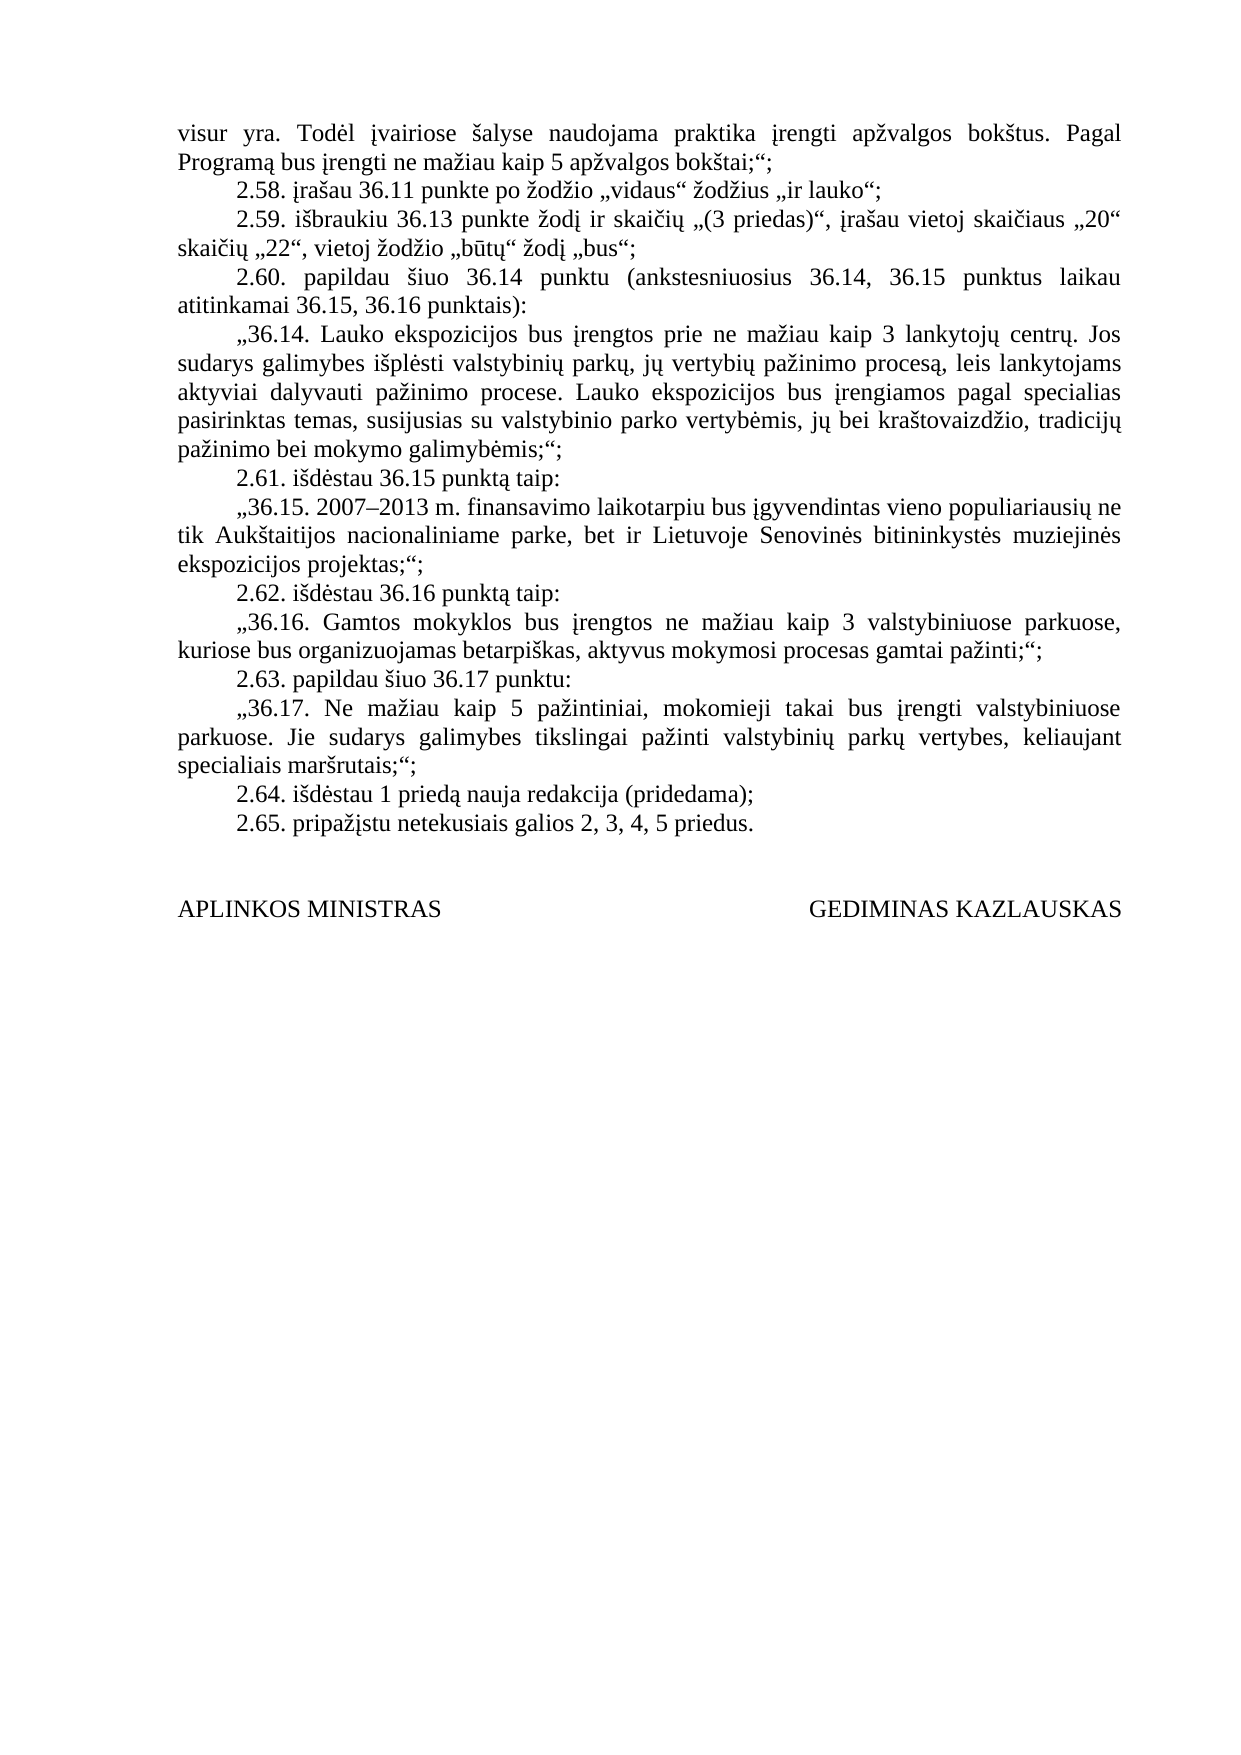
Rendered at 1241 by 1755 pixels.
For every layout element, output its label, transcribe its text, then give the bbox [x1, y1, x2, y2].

text „36.16. Gamtos mokyklos bus įrengtos ne mažiau kaip 3 valstybiniuose parkuose, kuriose bus organizuojamas betarpiškas, aktyvus mokymosi procesas gamtai pažinti;“; [177, 607, 1122, 664]
text 2.63. papildau šiuo 36.17 punktu: [177, 664, 1122, 693]
text visur yra. Todėl įvairiose šalyse naudojama praktika įrengti apžvalgos bokštus. Pagal Programą bus įrengti ne mažiau kaip 5 apžvalgos bokštai;“; [177, 118, 1122, 176]
text 2.64. išdėstau 1 priedą nauja redakcija (pridedama); [177, 779, 1122, 808]
text 2.58. įrašau 36.11 punkte po žodžio „vidaus“ žodžius „ir lauko“; [177, 176, 1122, 204]
text „36.15. 2007–2013 m. finansavimo laikotarpiu bus įgyvendintas vieno populiariausių ne tik Aukštaitijos nacionaliniame parke, bet ir Lietuvoje Senovinės bitininkystės muziejinės ekspozicijos projektas;“; [177, 492, 1122, 578]
text 2.60. papildau šiuo 36.14 punktu (ankstesniuosius 36.14, 36.15 punktus laikau atitinkamai 36.15, 36.16 punktais): [177, 262, 1122, 319]
text 2.62. išdėstau 36.16 punktą taip: [177, 578, 1122, 607]
text Aplinkos ministras Gediminas Kazlauskas [177, 894, 1122, 923]
text 2.61. išdėstau 36.15 punktą taip: [177, 463, 1122, 492]
text „36.14. Lauko ekspozicijos bus įrengtos prie ne mažiau kaip 3 lankytojų centrų. Jos sudarys galimybes išplėsti valstybinių parkų, jų vertybių pažinimo procesą, leis lankytojams aktyviai dalyvauti pažinimo procese. Lauko ekspozicijos bus įrengiamos pagal specialias pasirinktas temas, susijusias su valstybinio parko vertybėmis, jų bei kraštovaizdžio, tradicijų pažinimo bei mokymo galimybėmis;“; [177, 319, 1122, 463]
text „36.17. Ne mažiau kaip 5 pažintiniai, mokomieji takai bus įrengti valstybiniuose parkuose. Jie sudarys galimybes tikslingai pažinti valstybinių parkų vertybes, keliaujant specialiais maršrutais;“; [177, 693, 1122, 779]
text 2.65. pripažįstu netekusiais galios 2, 3, 4, 5 priedus. [177, 808, 1122, 837]
text 2.59. išbraukiu 36.13 punkte žodį ir skaičių „(3 priedas)“, įrašau vietoj skaičiaus „20“ skaičių „22“, vietoj žodžio „būtų“ žodį „bus“; [177, 204, 1122, 262]
